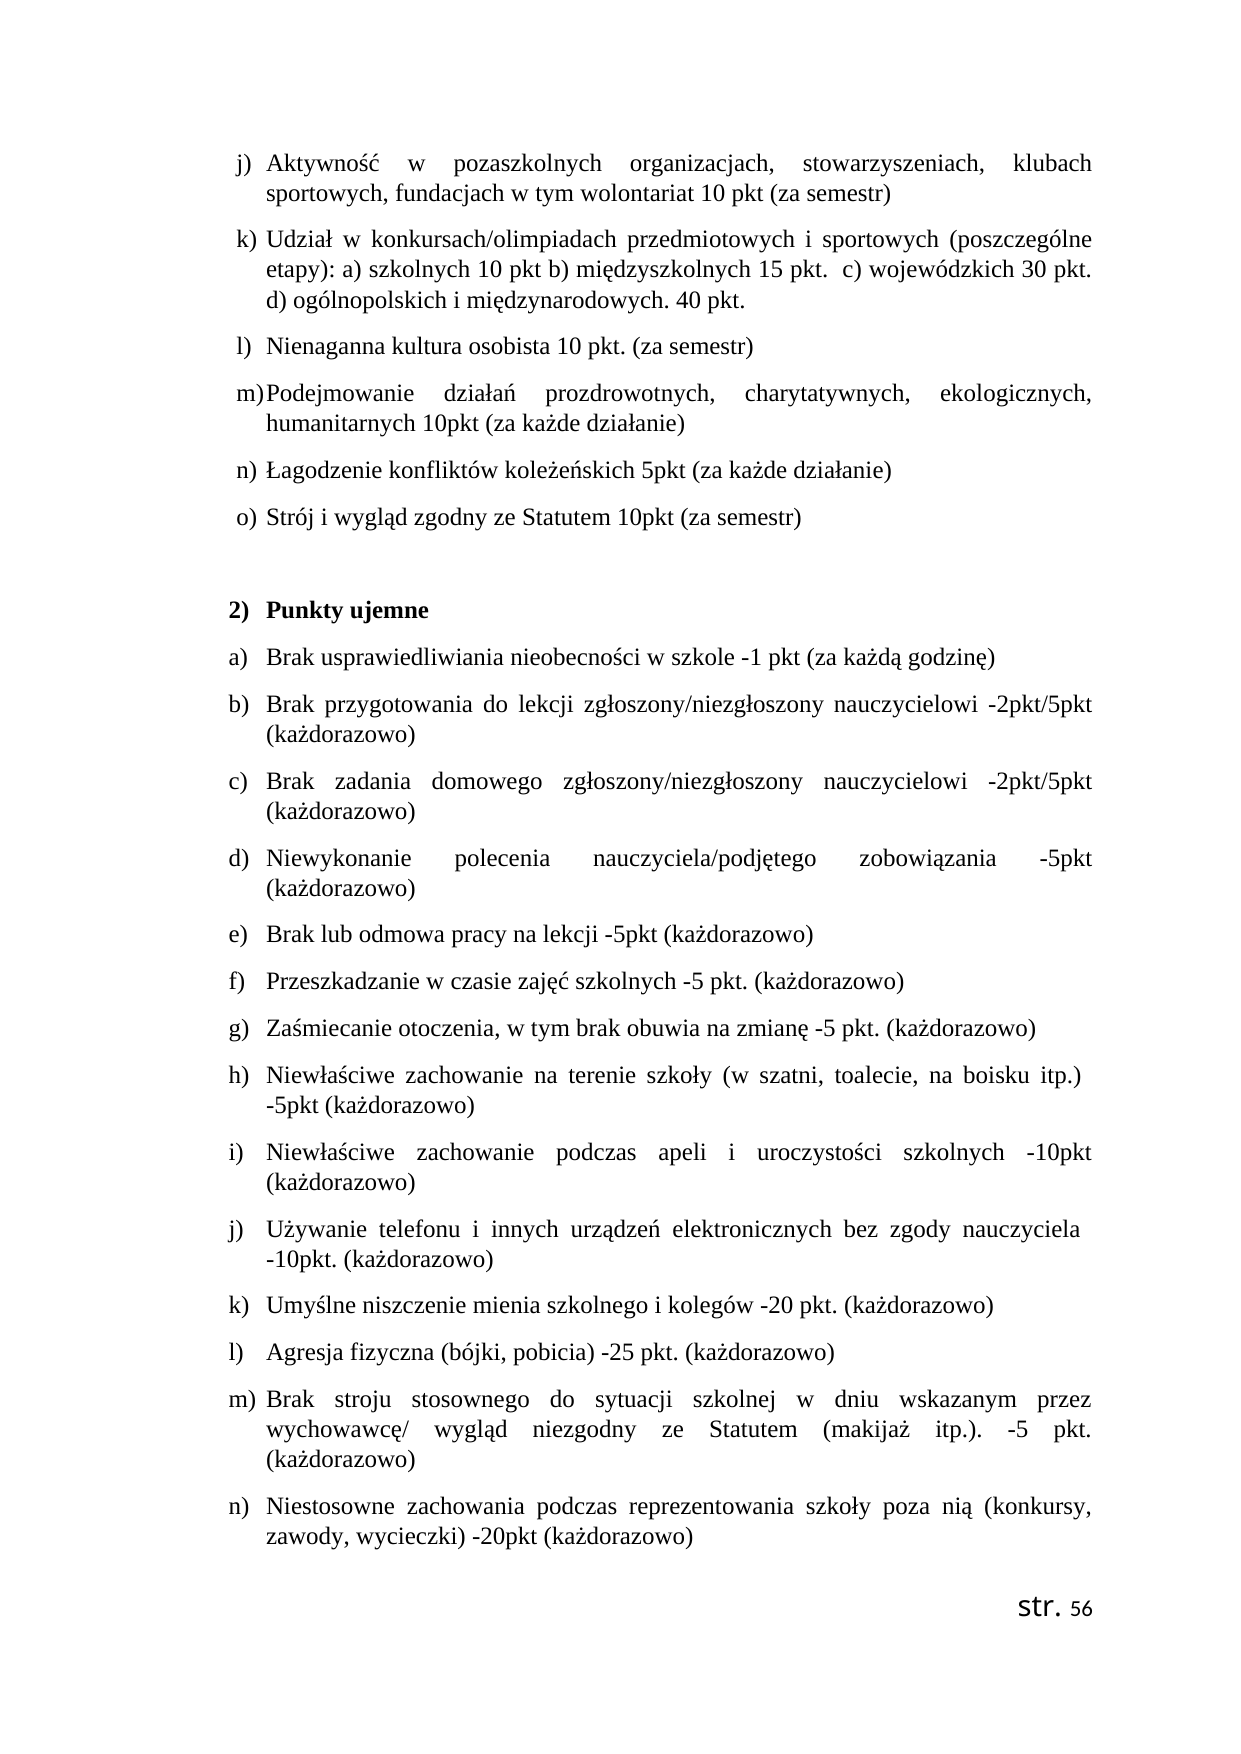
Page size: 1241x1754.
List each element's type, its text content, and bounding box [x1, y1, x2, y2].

list Aktywność w pozaszkolnych organizacjach, stowarzyszeniach, klubach sportowych, fundacjach w tym wolontariat 10 pkt (za semestr) [236, 148, 1093, 206]
list Brak zadania domowego zgłoszony/niezgłoszony nauczycielowi -2pkt/5pkt (każdorazowo) [228, 766, 1093, 825]
list Punkty ujemne [228, 595, 1093, 624]
list Brak lub odmowa pracy na lekcji -5pkt (każdorazowo) [228, 919, 1093, 948]
list Zaśmiecanie otoczenia, w tym brak obuwia na zmianę -5 pkt. (każdorazowo) [228, 1013, 1093, 1042]
list Strój i wygląd zgodny ze Statutem 10pkt (za semestr) [236, 502, 1093, 531]
list Udział w konkursach/olimpiadach przedmiotowych i sportowych (poszczególne etapy): a) szkolnych 10 pkt b) międzyszkolnych 15 pkt. c) wojewódzkich 30 pkt. d) ogólnopolskich i międzynarodowych. 40 pkt. [236, 224, 1093, 313]
list Agresja fizyczna (bójki, pobicia) -25 pkt. (każdorazowo) [228, 1337, 1093, 1366]
list Niewłaściwe zachowanie podczas apeli i uroczystości szkolnych -10pkt (każdorazowo) [228, 1137, 1093, 1196]
list Brak przygotowania do lekcji zgłoszony/niezgłoszony nauczycielowi -2pkt/5pkt (każdorazowo) [228, 689, 1093, 748]
list Brak usprawiedliwiania nieobecności w szkole -1 pkt (za każdą godzinę) [228, 642, 1093, 671]
list Używanie telefonu i innych urządzeń elektronicznych bez zgody nauczyciela -10pkt. (każdorazowo) [228, 1214, 1093, 1272]
list Niewykonanie polecenia nauczyciela/podjętego zobowiązania -5pkt (każdorazowo) [228, 843, 1093, 902]
list Łagodzenie konfliktów koleżeńskich 5pkt (za każde działanie) [236, 455, 1093, 484]
list Przeszkadzanie w czasie zajęć szkolnych -5 pkt. (każdorazowo) [228, 966, 1093, 995]
list Brak stroju stosownego do sytuacji szkolnej w dniu wskazanym przez wychowawcę/ wygląd niezgodny ze Statutem (makijaż itp.). -5 pkt. (każdorazowo) [228, 1384, 1093, 1473]
list Podejmowanie działań prozdrowotnych, charytatywnych, ekologicznych, humanitarnych 10pkt (za każde działanie) [236, 378, 1093, 437]
list Umyślne niszczenie mienia szkolnego i kolegów -20 pkt. (każdorazowo) [228, 1291, 1093, 1319]
list Nienaganna kultura osobista 10 pkt. (za semestr) [236, 331, 1093, 360]
list Niewłaściwe zachowanie na terenie szkoły (w szatni, toalecie, na boisku itp.) -5pkt (każdorazowo) [228, 1060, 1093, 1119]
list Niestosowne zachowania podczas reprezentowania szkoły poza nią (konkursy, zawody, wycieczki) -20pkt (każdorazowo) [228, 1491, 1093, 1550]
